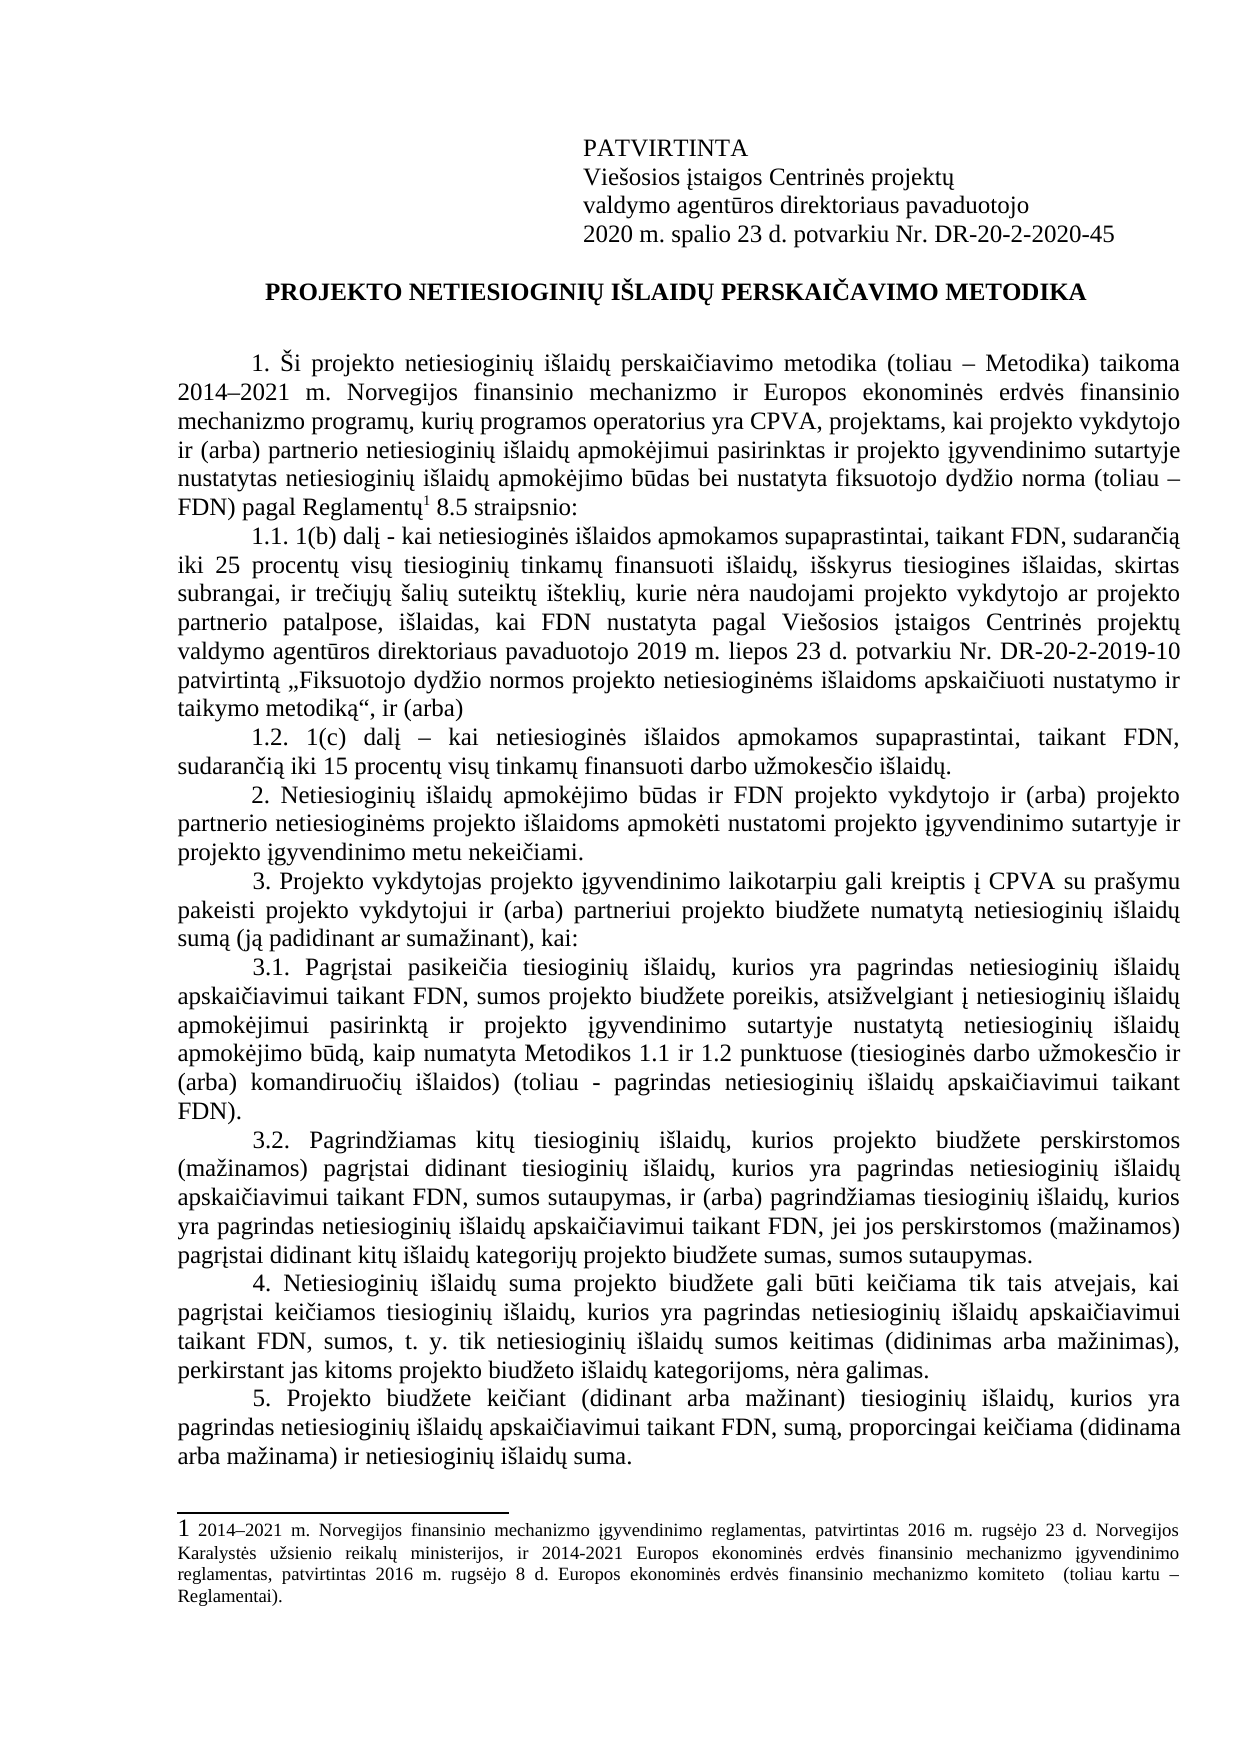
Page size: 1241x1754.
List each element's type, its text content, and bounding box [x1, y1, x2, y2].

text 3.1. Pagrįstai pasikeičia tiesioginių išlaidų, kurios yra pagrindas netiesioginių išlaidų apskaičiavimui taikant FDN, sumos projekto biudžete poreikis, atsižvelgiant į netiesioginių išlaidų apmokėjimui pasirinktą ir projekto įgyvendinimo sutartyje nustatytą netiesioginių išlaidų apmokėjimo būdą, kaip numatyta Metodikos 1.1 ir 1.2 punktuose (tiesioginės darbo užmokesčio ir (arba) komandiruočių išlaidos) (toliau - pagrindas netiesioginių išlaidų apskaičiavimui taikant FDN). [177, 952, 1181, 1125]
text 4. Netiesioginių išlaidų suma projekto biudžete gali būti keičiama tik tais atvejais, kai pagrįstai keičiamos tiesioginių išlaidų, kurios yra pagrindas netiesioginių išlaidų apskaičiavimui taikant FDN, sumos, t. y. tik netiesioginių išlaidų sumos keitimas (didinimas arba mažinimas), perkirstant jas kitoms projekto biudžeto išlaidų kategorijoms, nėra galimas. [177, 1268, 1181, 1383]
text PATVIRTINTA [583, 133, 1181, 162]
text 2. Netiesioginių išlaidų apmokėjimo būdas ir FDN projekto vykdytojo ir (arba) projekto partnerio netiesioginėms projekto išlaidoms apmokėti nustatomi projekto įgyvendinimo sutartyje ir projekto įgyvendinimo metu nekeičiami. [177, 780, 1181, 866]
text 3. Projekto vykdytojas projekto įgyvendinimo laikotarpiu gali kreiptis į CPVA su prašymu pakeisti projekto vykdytojui ir (arba) partneriui projekto biudžete numatytą netiesioginių išlaidų sumą (ją padidinant ar sumažinant), kai: [177, 866, 1181, 952]
text PROJEKTO NETIESIOGINIŲ IŠLAIDŲ PERSKAIČAVIMO METODIKA [177, 277, 1181, 305]
text Viešosios įstaigos Centrinės projektų [583, 162, 1181, 190]
text 5. Projekto biudžete keičiant (didinant arba mažinant) tiesioginių išlaidų, kurios yra pagrindas netiesioginių išlaidų apskaičiavimui taikant FDN, sumą, proporcingai keičiama (didinama arba mažinama) ir netiesioginių išlaidų suma. [177, 1383, 1181, 1470]
text 1.1. 1(b) dalį - kai netiesioginės išlaidos apmokamos supaprastintai, taikant FDN, sudarančią iki 25 procentų visų tiesioginių tinkamų finansuoti išlaidų, išskyrus tiesiogines išlaidas, skirtas subrangai, ir trečiųjų šalių suteiktų išteklių, kurie nėra naudojami projekto vykdytojo ar projekto partnerio patalpose, išlaidas, kai FDN nustatyta pagal Viešosios įstaigos Centrinės projektų valdymo agentūros direktoriaus pavaduotojo 2019 m. liepos 23 d. potvarkiu Nr. DR-20-2-2019-10 patvirtintą „Fiksuotojo dydžio normos projekto netiesioginėms išlaidoms apskaičiuoti nustatymo ir taikymo metodiką“, ir (arba) [177, 521, 1181, 722]
text 3.2. Pagrindžiamas kitų tiesioginių išlaidų, kurios projekto biudžete perskirstomos (mažinamos) pagrįstai didinant tiesioginių išlaidų, kurios yra pagrindas netiesioginių išlaidų apskaičiavimui taikant FDN, sumos sutaupymas, ir (arba) pagrindžiamas tiesioginių išlaidų, kurios yra pagrindas netiesioginių išlaidų apskaičiavimui taikant FDN, jei jos perskirstomos (mažinamos) pagrįstai didinant kitų išlaidų kategorijų projekto biudžete sumas, sumos sutaupymas. [177, 1125, 1181, 1268]
text valdymo agentūros direktoriaus pavaduotojo [583, 190, 1181, 219]
text 1. Ši projekto netiesioginių išlaidų perskaičiavimo metodika (toliau – Metodika) taikoma 2014–2021 m. Norvegijos finansinio mechanizmo ir Europos ekonominės erdvės finansinio mechanizmo programų, kurių programos operatorius yra CPVA, projektams, kai projekto vykdytojo ir (arba) partnerio netiesioginių išlaidų apmokėjimui pasirinktas ir projekto įgyvendinimo sutartyje nustatytas netiesioginių išlaidų apmokėjimo būdas bei nustatyta fiksuotojo dydžio norma (toliau – FDN) pagal Reglamentų 8.5 straipsnio: [177, 348, 1181, 521]
text 1.2. 1(c) dalį – kai netiesioginės išlaidos apmokamos supaprastintai, taikant FDN, sudarančią iki 15 procentų visų tinkamų finansuoti darbo užmokesčio išlaidų. [177, 722, 1181, 780]
text 2020 m. spalio 23 d. potvarkiu Nr. DR-20-2-2020-45 [583, 219, 1181, 248]
text 2014–2021 m. Norvegijos finansinio mechanizmo įgyvendinimo reglamentas, patvirtintas 2016 m. rugsėjo 23 d. Norvegijos Karalystės užsienio reikalų ministerijos, ir 2014-2021 Europos ekonominės erdvės finansinio mechanizmo įgyvendinimo reglamentas, patvirtintas 2016 m. rugsėjo 8 d. Europos ekonominės erdvės finansinio mechanizmo komiteto (toliau kartu – Reglamentai). [177, 1513, 1181, 1606]
